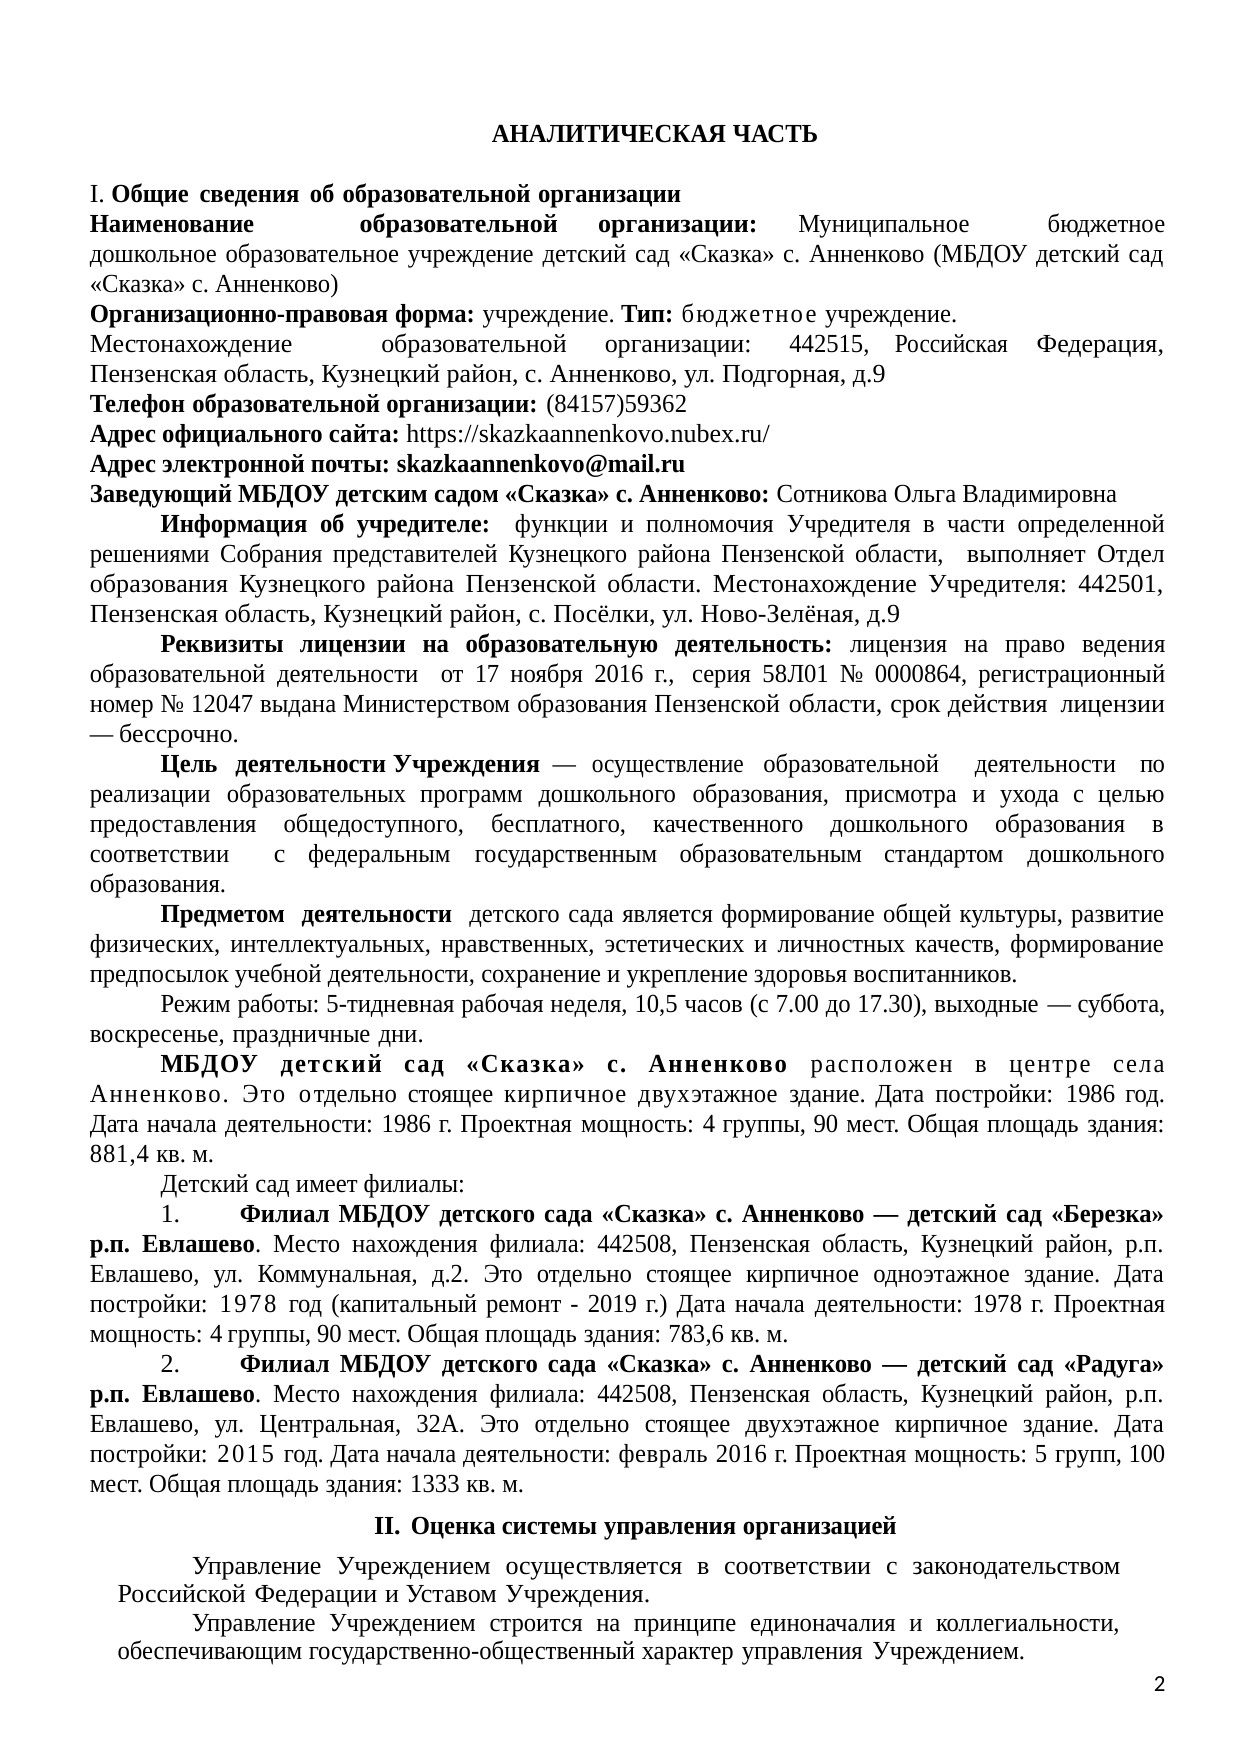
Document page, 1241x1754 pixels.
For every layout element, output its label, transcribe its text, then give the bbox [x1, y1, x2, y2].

text МБДОУ детский сад «Сказка» с. Анненково расположен в центре села Анненково. Это отдельно стоящее кирпичное двухэтажное здание. Дата постройки: 1986 год. Дата начала деятельности: 1986 г. Проектная мощность: 4 группы, 90 мест. Общая площадь здания: 881,4 кв. м. [89, 1048, 1165, 1168]
list Филиал МБДОУ детского сада «Сказка» с. Анненково — детский сад «Березка» р.п. Евлашево. Место нахождения филиала: 442508, Пензенская область, Кузнецкий район, р.п. Евлашево, ул. Коммунальная, д.2. Это отдельно стоящее кирпичное одноэтажное здание. Дата постройки: 1978 год (капитальный ремонт - 2019 г.) Дата начала деятельности: 1978 г. Проектная мощность: 4 группы, 90 мест. Общая площадь здания: 783,6 кв. м. [89, 1198, 1165, 1348]
text Заведующий МБДОУ детским садом «Сказка» с. Анненково: Сотникова Ольга Владимировна [89, 478, 1165, 508]
text Управление Учреждением строится на принципе единоначалия и коллегиальности, обеспечивающим государственно-общественный характер управления Учреждением. [117, 1608, 1120, 1665]
text Режим работы: 5-тидневная рабочая неделя, 10,5 часов (с 7.00 до 17.30), выходные — суббота, воскресенье, праздничные дни. [89, 988, 1165, 1048]
text Предметом деятельности детского сада является формирование общей культуры, развитие физических, интеллектуальных, нравственных, эстетических и личностных качеств, формирование предпосылок учебной деятельности, сохранение и укрепление здоровья воспитанников. [89, 898, 1165, 988]
text Реквизиты лицензии на образовательную деятельность: лицензия на право ведения образовательной деятельности от 17 ноября 2016 г., серия 58Л01 № 0000864, регистрационный номер № 12047 выдана Министерством образования Пензенской области, срок действия лицензии — бессрочно. [89, 628, 1165, 748]
text Наименование образовательной организации: Муниципальное бюджетное дошкольное образовательное учреждение детский сад «Сказка» с. Анненково (МБДОУ детский сад «Сказка» с. Анненково) [89, 208, 1165, 298]
text Местонахождение образовательной организации: 442515, Российская Федерация, [89, 328, 1165, 358]
list Филиал МБДОУ детского сада «Сказка» с. Анненково — детский сад «Радуга» р.п. Евлашево. Место нахождения филиала: 442508, Пензенская область, Кузнецкий район, р.п. Евлашево, ул. Центральная, 32А. Это отдельно стоящее двухэтажное кирпичное здание. Дата постройки: 2015 год. Дата начала деятельности: февраль 2016 г. Проектная мощность: 5 групп, 100 мест. Общая площадь здания: 1333 кв. м. [89, 1348, 1165, 1498]
text Пензенская область, Кузнецкий район, с. Анненково, ул. Подгорная, д.9 [89, 358, 1165, 388]
text Организационно-правовая форма: учреждение. Тип: бюджетное учреждение. [89, 298, 1165, 328]
text Детский сад имеет филиалы: [89, 1168, 1165, 1198]
text Адрес электронной почты: skazkaannenkovo@mail.ru [89, 448, 1165, 478]
text Информация об учредителе: функции и полномочия Учредителя в части определенной решениями Собрания представителей Кузнецкого района Пензенской области, выполняет Отдел образования Кузнецкого района Пензенской области. Местонахождение Учредителя: 442501, Пензенская область, Кузнецкий район, с. Посёлки, ул. Ново-Зелёная, д.9 [89, 508, 1165, 628]
text Управление Учреждением осуществляется в соответствии с законодательством Российской Федерации и Уставом Учреждения. [117, 1551, 1121, 1608]
text Телефон образовательной организации: (84157)59362 [89, 388, 1165, 418]
list Оценка системы управления организацией [374, 1510, 1165, 1540]
text І. Общие сведения об образовательной организации [89, 178, 1165, 208]
text Цель деятельности Учреждения — осуществление образовательной деятельности по реализации образовательных программ дошкольного образования, присмотра и ухода с целью предоставления общедоступного, бесплатного, качественного дошкольного образования в соответствии с федеральным государственным образовательным стандартом дошкольного образования. [89, 748, 1165, 898]
subtitle АНАЛИТИЧЕСКАЯ ЧАСТЬ [289, 118, 1021, 148]
text Адрес официального сайта: https://skazkaannenkovo.nubex.ru/ [89, 418, 1165, 448]
